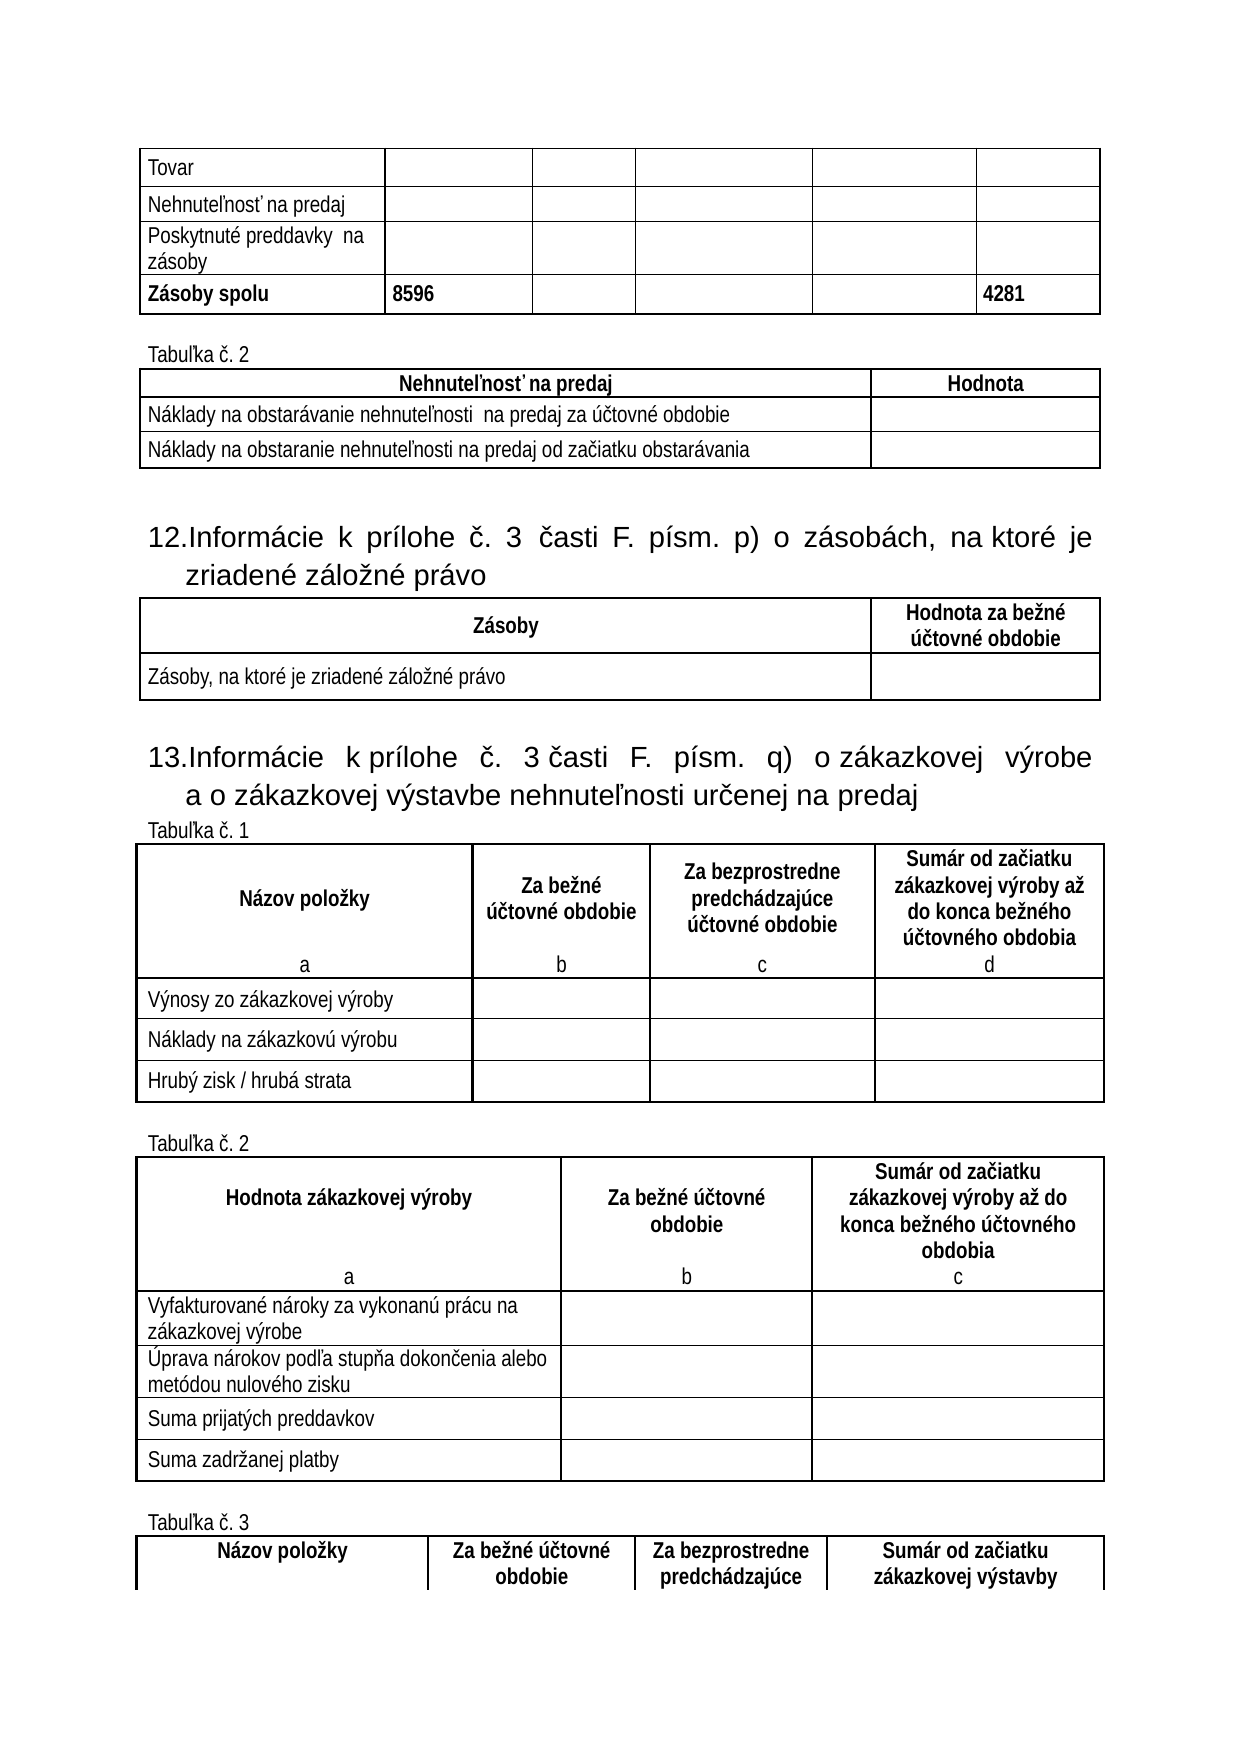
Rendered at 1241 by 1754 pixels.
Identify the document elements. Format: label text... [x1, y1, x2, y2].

table_header Hodnota [872, 370, 1099, 396]
table_cell c [813, 1263, 1103, 1290]
table_cell [636, 275, 812, 313]
table_cell [474, 1061, 649, 1101]
table_cell Zásoby, na ktoré je zriadené záložné právo [141, 654, 870, 699]
table_cell [636, 187, 812, 221]
table_cell [533, 187, 635, 221]
table_cell a [138, 951, 471, 977]
table_cell [813, 275, 976, 313]
table_cell Náklady na obstarávanie nehnuteľnosti na predaj za účtovné obdobie [141, 398, 870, 431]
text Tabuľka č. 2 [148, 341, 1093, 367]
table_cell Výnosy zo zákazkovej výroby [138, 979, 471, 1018]
table_cell a [138, 1263, 560, 1290]
table_cell Hrubý zisk / hrubá strata [138, 1061, 471, 1101]
table_cell [651, 1061, 874, 1101]
table_header Nehnuteľnosť na predaj [141, 370, 870, 396]
table_cell [386, 187, 532, 221]
table_header Za bežné účtovné obdobie [474, 845, 649, 951]
table_cell [533, 275, 635, 313]
table_cell d [876, 951, 1103, 977]
table_cell [533, 222, 635, 274]
table_cell [813, 187, 976, 221]
table_cell [386, 149, 532, 186]
table_header Za bezprostredne predchádzajúce [636, 1537, 826, 1589]
table_header Sumár od začiatku zákazkovej výroby až do konca bežného účtovného obdobia [876, 845, 1103, 951]
table_cell [876, 1019, 1103, 1060]
table_cell 8596 [386, 275, 532, 313]
text Tabuľka č. 3 [148, 1508, 1093, 1535]
table_cell [813, 1398, 1103, 1439]
table_cell [562, 1292, 811, 1344]
table_cell [977, 222, 1099, 274]
table_cell Suma zadržanej platby [138, 1440, 560, 1480]
table_cell [474, 979, 649, 1018]
table_cell [813, 149, 976, 186]
table_cell c [651, 951, 874, 977]
table_cell [813, 222, 976, 274]
table_cell Tovar [141, 149, 384, 186]
title Informácie k prílohe č. 3 časti F. písm. p) o zásobách, na ktoré je zriadené záložné právo [148, 520, 1093, 592]
table_cell [651, 1019, 874, 1060]
table_cell [977, 187, 1099, 221]
table_cell [813, 1440, 1103, 1480]
table_cell b [562, 1263, 811, 1290]
table_cell Poskytnuté preddavky na zásoby [141, 222, 384, 274]
title Informácie k prílohe č. 3 časti F. písm. q) o zákazkovej výrobe a o zákazkovej výstavbe nehnuteľnosti určenej na predaj [148, 740, 1093, 812]
table_header Hodnota zákazkovej výroby [138, 1158, 560, 1263]
table_cell [977, 149, 1099, 186]
table_cell [813, 1346, 1103, 1397]
table_cell Náklady na obstaranie nehnuteľnosti na predaj od začiatku obstarávania [141, 432, 870, 467]
table_header Za bezprostredne predchádzajúce účtovné obdobie [651, 845, 874, 951]
text Tabuľka č. 1 [148, 817, 1093, 843]
table_cell [386, 222, 532, 274]
table_header Za bežné účtovné obdobie [429, 1537, 634, 1589]
table_header Názov položky [138, 1537, 427, 1589]
table_cell b [474, 951, 649, 977]
table_header Hodnota za bežné účtovné obdobie [872, 599, 1099, 652]
table_cell [636, 149, 812, 186]
table_cell [651, 979, 874, 1018]
table_cell [474, 1019, 649, 1060]
table_header Zásoby [141, 599, 870, 652]
table_cell Zásoby spolu [141, 275, 384, 313]
table_header Názov položky [138, 845, 471, 951]
table_cell [876, 1061, 1103, 1101]
table_cell [872, 654, 1099, 699]
table_cell [813, 1292, 1103, 1344]
table_cell [876, 979, 1103, 1018]
table_cell Nehnuteľnosť na predaj [141, 187, 384, 221]
table_cell [562, 1346, 811, 1397]
table_cell [562, 1440, 811, 1480]
table_cell [872, 398, 1099, 431]
table_cell [533, 149, 635, 186]
table_cell 4281 [977, 275, 1099, 313]
table_header Za bežné účtovné obdobie [562, 1158, 811, 1263]
table_header Sumár od začiatku zákazkovej výstavby [828, 1537, 1103, 1589]
table_header Sumár od začiatku zákazkovej výroby až do konca bežného účtovného obdobia [813, 1158, 1103, 1263]
table_cell [872, 432, 1099, 467]
table_cell [636, 222, 812, 274]
text Tabuľka č. 2 [148, 1129, 1093, 1156]
table_cell [562, 1398, 811, 1439]
table_cell Vyfakturované nároky za vykonanú prácu na zákazkovej výrobe [138, 1292, 560, 1344]
table_cell Úprava nárokov podľa stupňa dokončenia alebo metódou nulového zisku [138, 1346, 560, 1397]
table_cell Náklady na zákazkovú výrobu [138, 1019, 471, 1060]
table_cell Suma prijatých preddavkov [138, 1398, 560, 1439]
